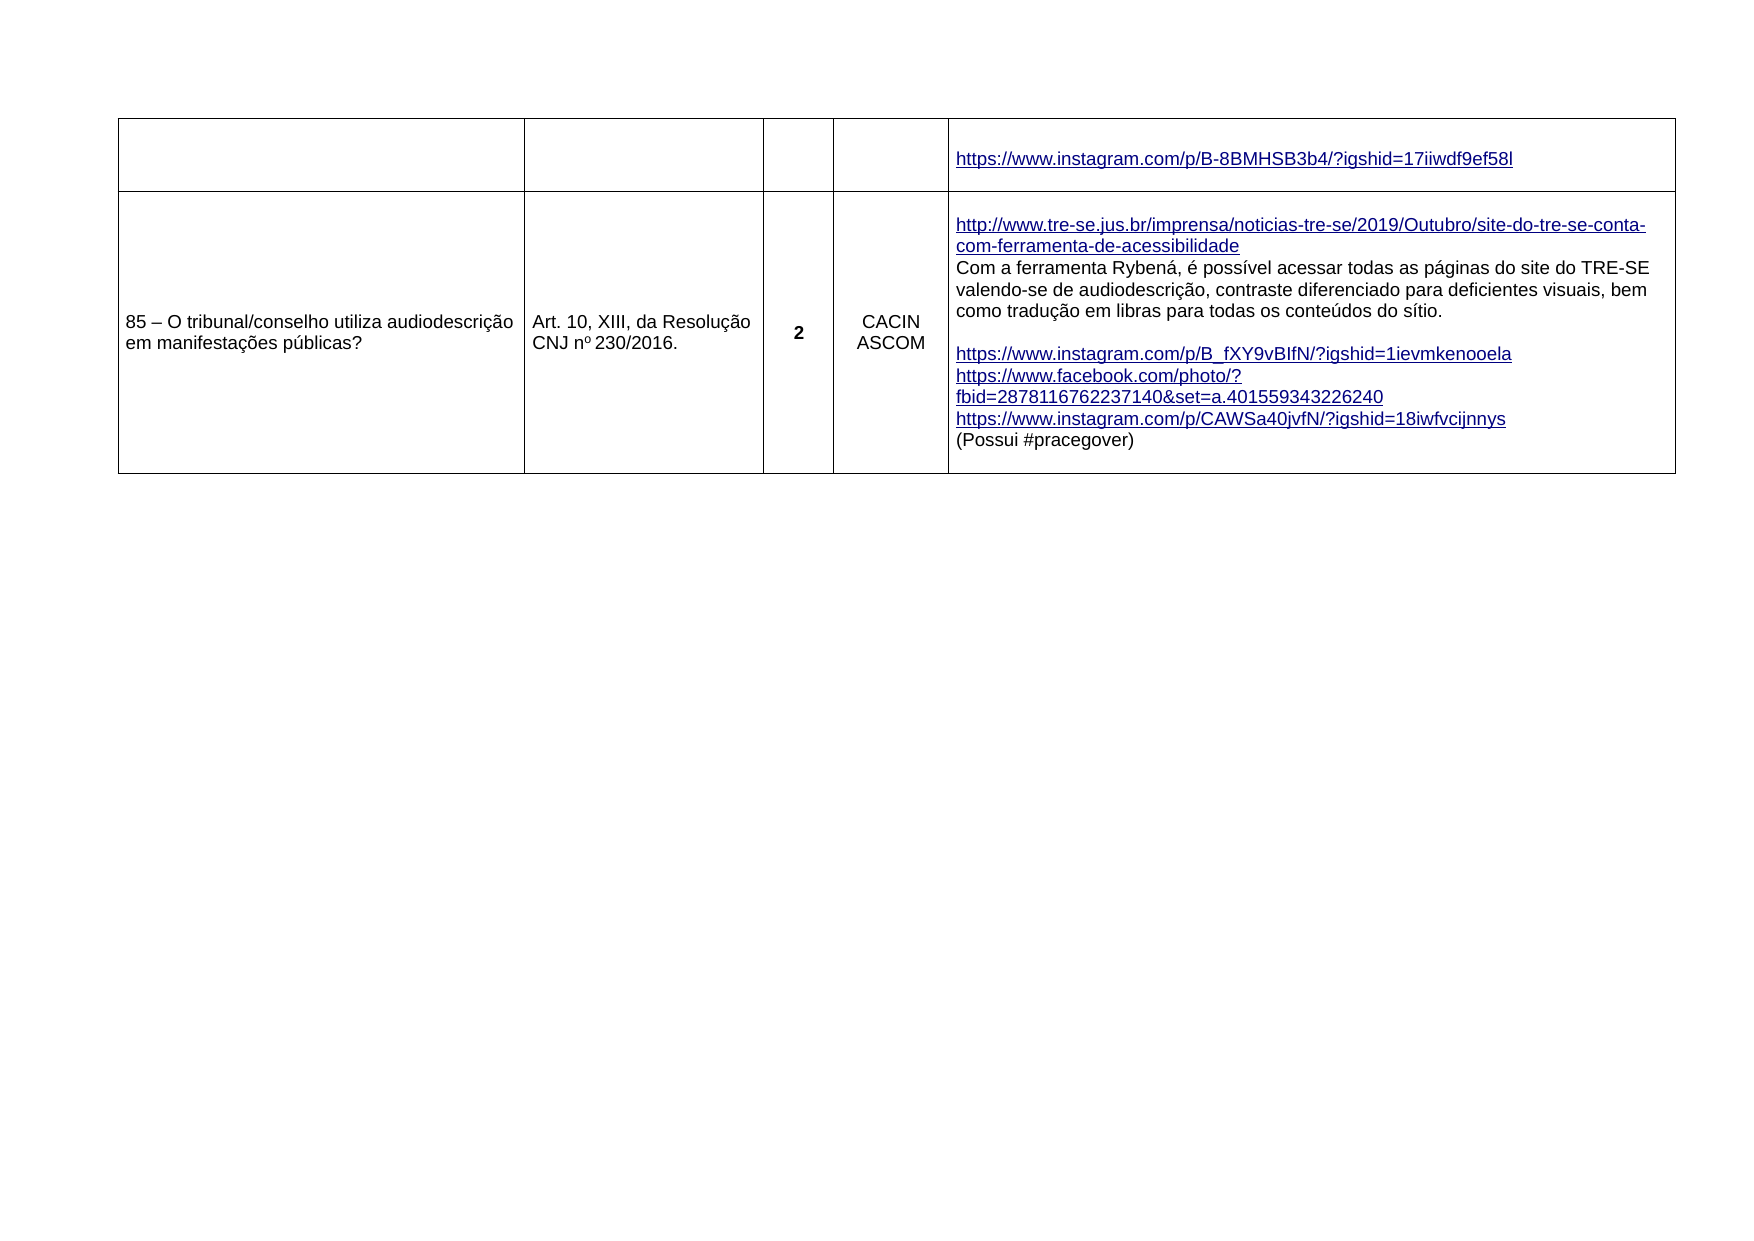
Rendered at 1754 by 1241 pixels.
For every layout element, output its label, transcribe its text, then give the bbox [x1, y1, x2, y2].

table_cell [764, 119, 833, 191]
table_cell CACIN ASCOM [834, 192, 948, 472]
table_cell Art. 10, XIII, da Resolução CNJ no 230/2016. [525, 192, 763, 472]
table_cell http://www.tre-se.jus.br/imprensa/noticias-tre-se/2019/Outubro/site-do-tre-se-conta-com-ferramenta-de-acessibilidade Com a ferramenta Rybená, é possível acessar todas as páginas do site do TRE-SE valendo-se de audiodescrição, contraste diferenciado para deficientes visuais, bem como tradução em libras para todas os conteúdos do sítio. https://www.instagram.com/p/B_fXY9vBIfN/?igshid=1ievmkenooela https://www.facebook.com/photo/?fbid=2878116762237140&set=a.401559343226240 https://www.instagram.com/p/CAWSa40jvfN/?igshid=18iwfvcijnnys (Possui #pracegover) [949, 192, 1675, 472]
table_cell 2 [764, 192, 833, 472]
table_cell [525, 119, 763, 191]
table_cell [834, 119, 948, 191]
table_cell [119, 119, 524, 191]
table_cell 85 – O tribunal/conselho utiliza audiodescrição em manifestações públicas? [119, 192, 524, 472]
table_cell https://www.instagram.com/p/B-8BMHSB3b4/?igshid=17iiwdf9ef58l [949, 119, 1675, 191]
